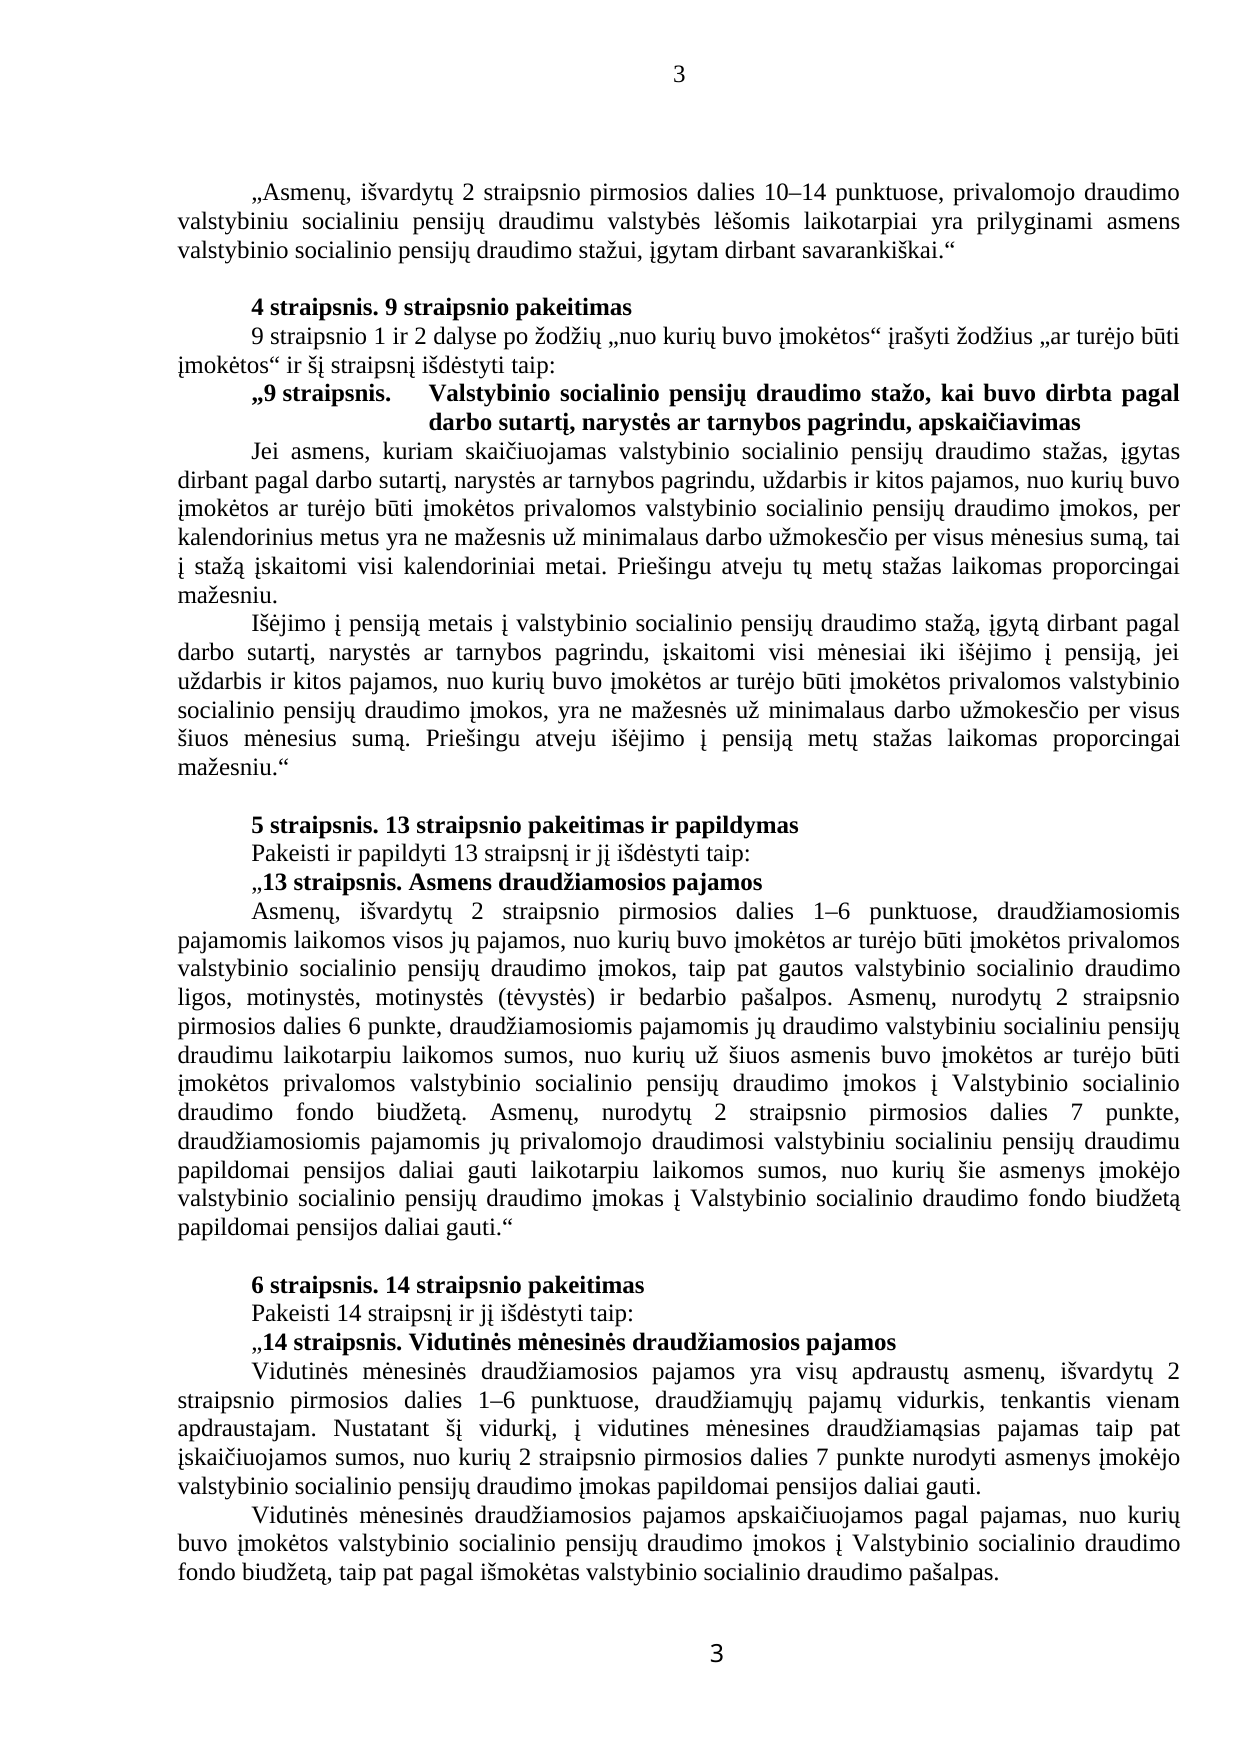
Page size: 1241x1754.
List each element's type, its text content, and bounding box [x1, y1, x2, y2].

text Pakeisti ir papildyti 13 straipsnį ir jį išdėstyti taip: [177, 838, 1181, 867]
text Išėjimo į pensiją metais į valstybinio socialinio pensijų draudimo stažą, įgytą dirbant pagal darbo sutartį, narystės ar tarnybos pagrindu, įskaitomi visi mėnesiai iki išėjimo į pensiją, jei uždarbis ir kitos pajamos, nuo kurių buvo įmokėtos ar turėjo būti įmokėtos privalomos valstybinio socialinio pensijų draudimo įmokos, yra ne mažesnės už minimalaus darbo užmokesčio per visus šiuos mėnesius sumą. Priešingu atveju išėjimo į pensiją metų stažas laikomas proporcingai mažesniu.“ [177, 608, 1181, 781]
text 4 straipsnis. 9 straipsnio pakeitimas [177, 292, 1181, 321]
text „Asmenų, išvardytų 2 straipsnio pirmosios dalies 10–14 punktuose, privalomojo draudimo valstybiniu socialiniu pensijų draudimu valstybės lėšomis laikotarpiai yra prilyginami asmens valstybinio socialinio pensijų draudimo stažui, įgytam dirbant savarankiškai.“ [177, 177, 1181, 263]
text „13 straipsnis. Asmens draudžiamosios pajamos [177, 867, 1181, 896]
text 6 straipsnis. 14 straipsnio pakeitimas [177, 1270, 1181, 1298]
text 9 straipsnio 1 ir 2 dalyse po žodžių „nuo kurių buvo įmokėtos“ įrašyti žodžius „ar turėjo būti įmokėtos“ ir šį straipsnį išdėstyti taip: [177, 321, 1181, 378]
text Jei asmens, kuriam skaičiuojamas valstybinio socialinio pensijų draudimo stažas, įgytas dirbant pagal darbo sutartį, narystės ar tarnybos pagrindu, uždarbis ir kitos pajamos, nuo kurių buvo įmokėtos ar turėjo būti įmokėtos privalomos valstybinio socialinio pensijų draudimo įmokos, per kalendorinius metus yra ne mažesnis už minimalaus darbo užmokesčio per visus mėnesius sumą, tai į stažą įskaitomi visi kalendoriniai metai. Priešingu atveju tų metų stažas laikomas proporcingai mažesniu. [177, 436, 1181, 608]
text Vidutinės mėnesinės draudžiamosios pajamos yra visų apdraustų asmenų, išvardytų 2 straipsnio pirmosios dalies 1–6 punktuose, draudžiamųjų pajamų vidurkis, tenkantis vienam apdraustajam. Nustatant šį vidurkį, į vidutines mėnesines draudžiamąsias pajamas taip pat įskaičiuojamos sumos, nuo kurių 2 straipsnio pirmosios dalies 7 punkte nurodyti asmenys įmokėjo valstybinio socialinio pensijų draudimo įmokas papildomai pensijos daliai gauti. [177, 1356, 1181, 1500]
text Pakeisti 14 straipsnį ir jį išdėstyti taip: [177, 1298, 1181, 1327]
text Vidutinės mėnesinės draudžiamosios pajamos apskaičiuojamos pagal pajamas, nuo kurių buvo įmokėtos valstybinio socialinio pensijų draudimo įmokos į Valstybinio socialinio draudimo fondo biudžetą, taip pat pagal išmokėtas valstybinio socialinio draudimo pašalpas. [177, 1500, 1181, 1586]
text Asmenų, išvardytų 2 straipsnio pirmosios dalies 1–6 punktuose, draudžiamosiomis pajamomis laikomos visos jų pajamos, nuo kurių buvo įmokėtos ar turėjo būti įmokėtos privalomos valstybinio socialinio pensijų draudimo įmokos, taip pat gautos valstybinio socialinio draudimo ligos, motinystės, motinystės (tėvystės) ir bedarbio pašalpos. Asmenų, nurodytų 2 straipsnio pirmosios dalies 6 punkte, draudžiamosiomis pajamomis jų draudimo valstybiniu socialiniu pensijų draudimu laikotarpiu laikomos sumos, nuo kurių už šiuos asmenis buvo įmokėtos ar turėjo būti įmokėtos privalomos valstybinio socialinio pensijų draudimo įmokos į Valstybinio socialinio draudimo fondo biudžetą. Asmenų, nurodytų 2 straipsnio pirmosios dalies 7 punkte, draudžiamosiomis pajamomis jų privalomojo draudimosi valstybiniu socialiniu pensijų draudimu papildomai pensijos daliai gauti laikotarpiu laikomos sumos, nuo kurių šie asmenys įmokėjo valstybinio socialinio pensijų draudimo įmokas į Valstybinio socialinio draudimo fondo biudžetą papildomai pensijos daliai gauti.“ [177, 896, 1181, 1241]
text 5 straipsnis. 13 straipsnio pakeitimas ir papildymas [177, 810, 1181, 838]
text „14 straipsnis. Vidutinės mėnesinės draudžiamosios pajamos [177, 1327, 1181, 1356]
text „9 straipsnis. Valstybinio socialinio pensijų draudimo stažo, kai buvo dirbta pagal darbo sutartį, narystės ar tarnybos pagrindu, apskaičiavimas [251, 378, 1181, 436]
